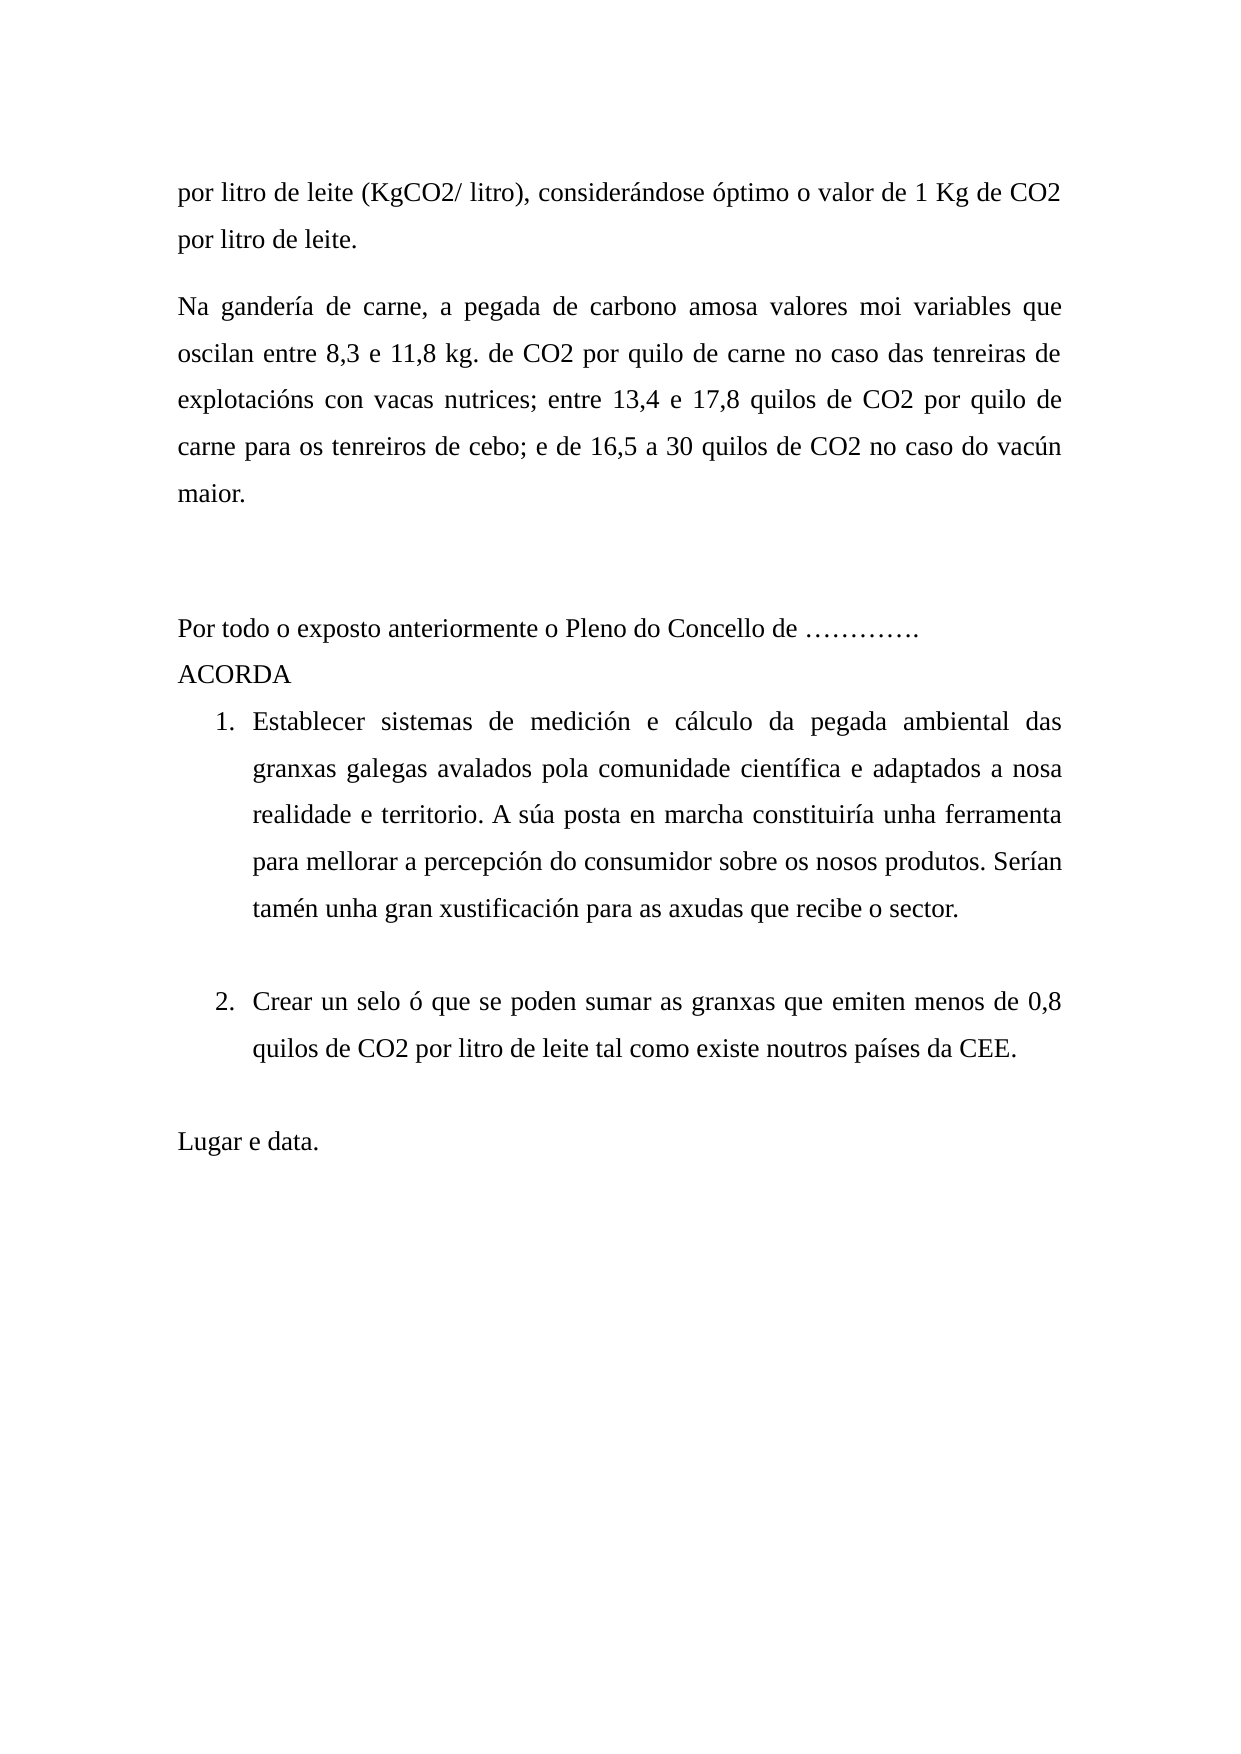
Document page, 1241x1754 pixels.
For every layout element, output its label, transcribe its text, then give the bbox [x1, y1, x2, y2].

text ACORDA [177, 659, 1063, 690]
text por litro de leite (KgCO2/ litro), considerándose óptimo o valor de 1 Kg de CO2 por litro de leite. [177, 176, 1063, 254]
text Na gandería de carne, a pegada de carbono amosa valores moi variables que oscilan entre 8,3 e 11,8 kg. de CO2 por quilo de carne no caso das tenreiras de explotacións con vacas nutrices; entre 13,4 e 17,8 quilos de CO2 por quilo de carne para os tenreiros de cebo; e de 16,5 a 30 quilos de CO2 no caso do vacún maior. [177, 290, 1063, 508]
list Establecer sistemas de medición e cálculo da pegada ambiental das granxas galegas avalados pola comunidade científica e adaptados a nosa realidade e territorio. A súa posta en marcha constituiría unha ferramenta para mellorar a percepción do consumidor sobre os nosos produtos. Serían tamén unha gran xustificación para as axudas que recibe o sector. [215, 705, 1063, 923]
text Por todo o exposto anteriormente o Pleno do Concello de …………. [177, 612, 1063, 643]
text Lugar e data. [177, 1125, 1063, 1156]
list Crear un selo ó que se poden sumar as granxas que emiten menos de 0,8 quilos de CO2 por litro de leite tal como existe noutros países da CEE. [215, 985, 1063, 1063]
